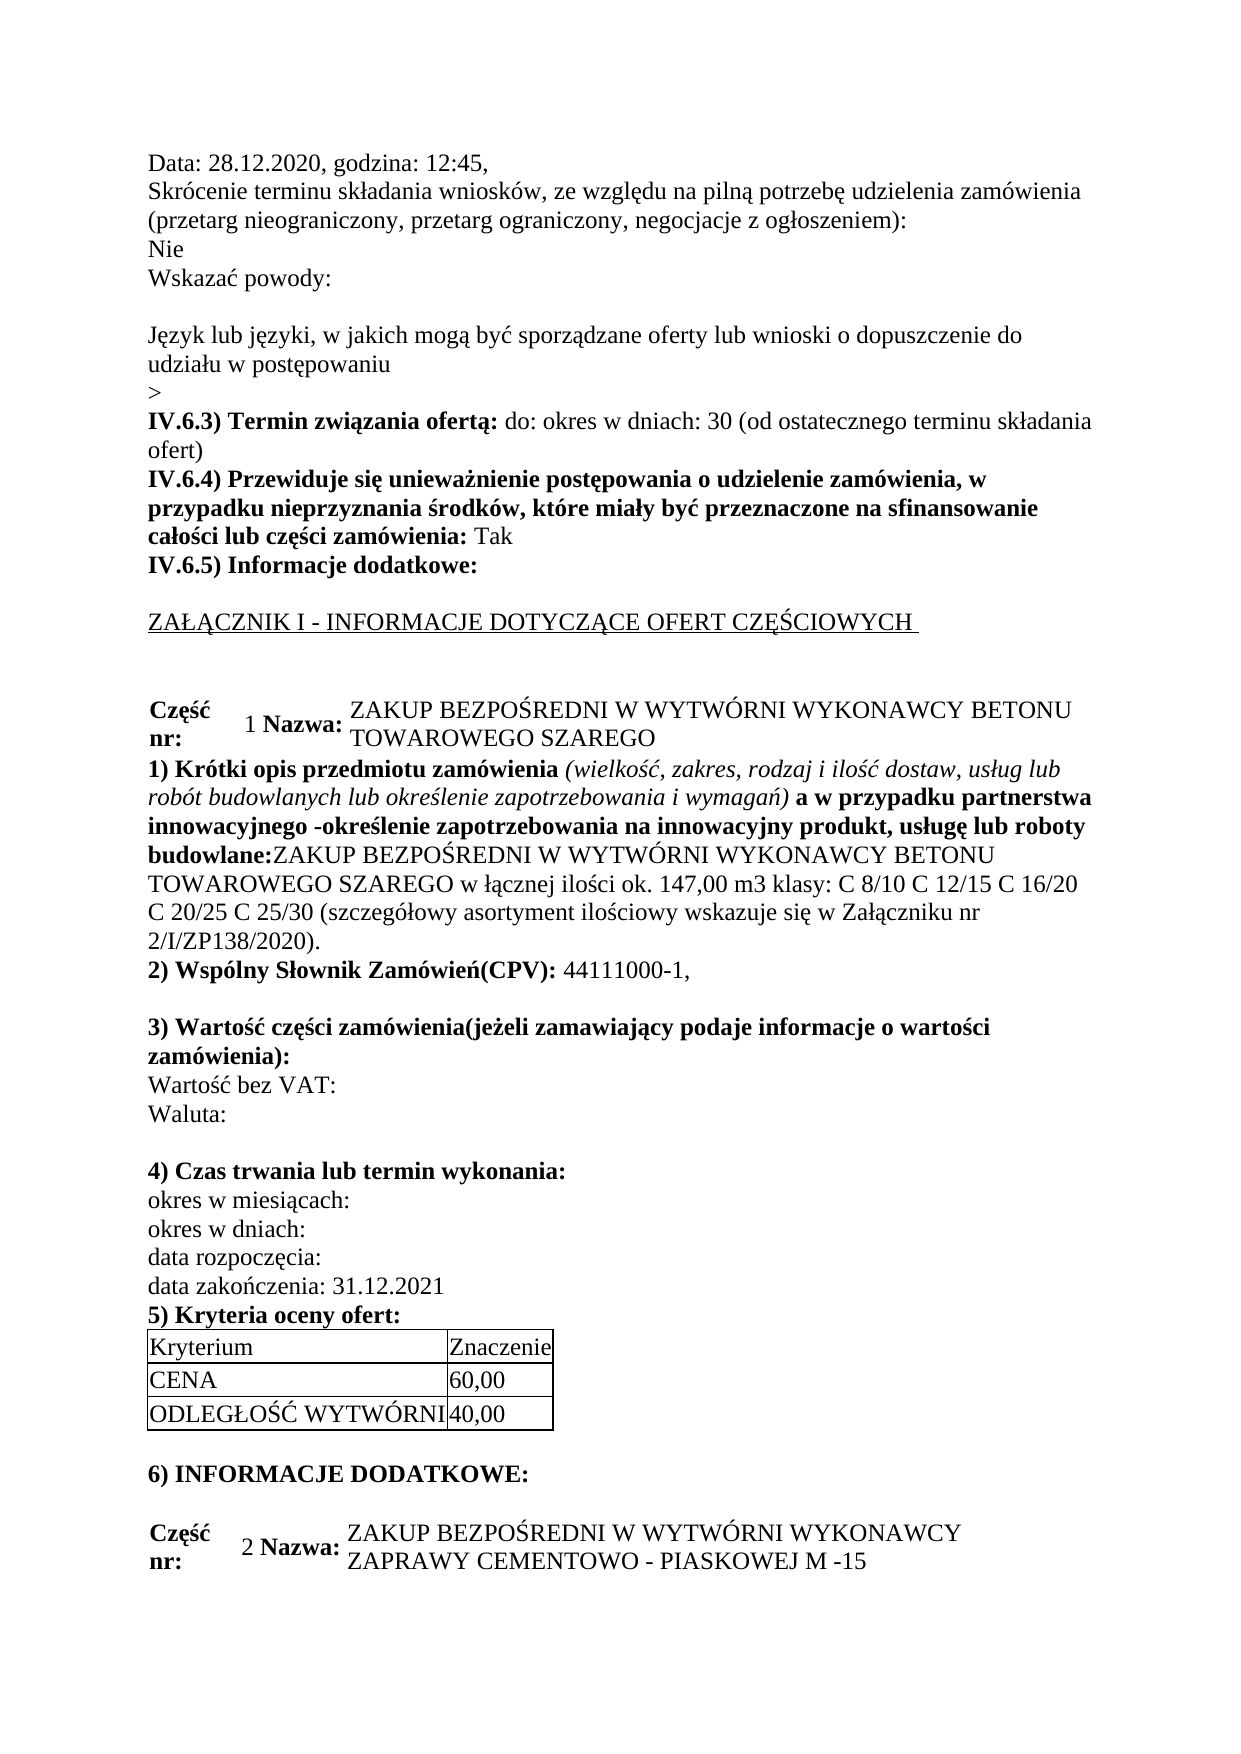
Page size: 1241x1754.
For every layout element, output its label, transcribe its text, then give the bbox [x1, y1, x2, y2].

table_header Nazwa: [259, 1516, 345, 1577]
table_cell 40,00 [448, 1397, 552, 1429]
table_header ZAKUP BEZPOŚREDNI W WYTWÓRNI WYKONAWCY ZAPRAWY CEMENTOWO - PIASKOWEJ M -15 [345, 1516, 1093, 1577]
table_header Nazwa: [261, 693, 348, 754]
table_cell CENA [148, 1364, 447, 1396]
table_header Część nr: [148, 1516, 240, 1577]
text Data: 28.12.2020, godzina: 12:45, Skrócenie terminu składania wniosków, ze względu na pilną potrzebę udzielenia zamówienia (przetarg nieograniczony, przetarg ograniczony, negocjacje z ogłoszeniem): Nie Wskazać powody: Język lub języki, w jakich mogą być sporządzane oferty lub wnioski o dopuszczenie do udziału w postępowaniu > IV.6.3) Termin związania ofertą: do: okres w dniach: 30 (od ostatecznego terminu składania ofert) IV.6.4) Przewiduje się unieważnienie postępowania o udzielenie zamówienia, w przypadku nieprzyznania środków, które miały być przeznaczone na sfinansowanie całości lub części zamówienia: Tak IV.6.5) Informacje dodatkowe: [148, 148, 1093, 607]
text 6) INFORMACJE DODATKOWE: [148, 1431, 1093, 1516]
table_header ZAKUP BEZPOŚREDNI W WYTWÓRNI WYKONAWCY BETONU TOWAROWEGO SZAREGO [348, 693, 1093, 754]
table_header 1 [242, 693, 261, 754]
table_header Część nr: [148, 693, 242, 754]
table_cell 60,00 [448, 1364, 552, 1396]
table_header 2 [240, 1516, 258, 1577]
table_header Kryterium [148, 1330, 447, 1362]
text ZAŁĄCZNIK I - INFORMACJE DOTYCZĄCE OFERT CZĘŚCIOWYCH [148, 607, 1093, 636]
text 1) Krótki opis przedmiotu zamówienia (wielkość, zakres, rodzaj i ilość dostaw, usług lub robót budowlanych lub określenie zapotrzebowania i wymagań) a w przypadku partnerstwa innowacyjnego -określenie zapotrzebowania na innowacyjny produkt, usługę lub roboty budowlane:ZAKUP BEZPOŚREDNI W WYTWÓRNI WYKONAWCY BETONU TOWAROWEGO SZAREGO w łącznej ilości ok. 147,00 m3 klasy: C 8/10 C 12/15 C 16/20 C 20/25 C 25/30 (szczegółowy asortyment ilościowy wskazuje się w Załączniku nr 2/I/ZP138/2020). 2) Wspólny Słownik Zamówień(CPV): 44111000-1, 3) Wartość części zamówienia(jeżeli zamawiający podaje informacje o wartości zamówienia): Wartość bez VAT: Waluta: 4) Czas trwania lub termin wykonania: okres w miesiącach: okres w dniach: data rozpoczęcia: data zakończenia: 31.12.2021 5) Kryteria oceny ofert: [148, 754, 1093, 1329]
table_header Znaczenie [448, 1330, 552, 1362]
table_cell ODLEGŁOŚĆ WYTWÓRNI [148, 1397, 447, 1429]
